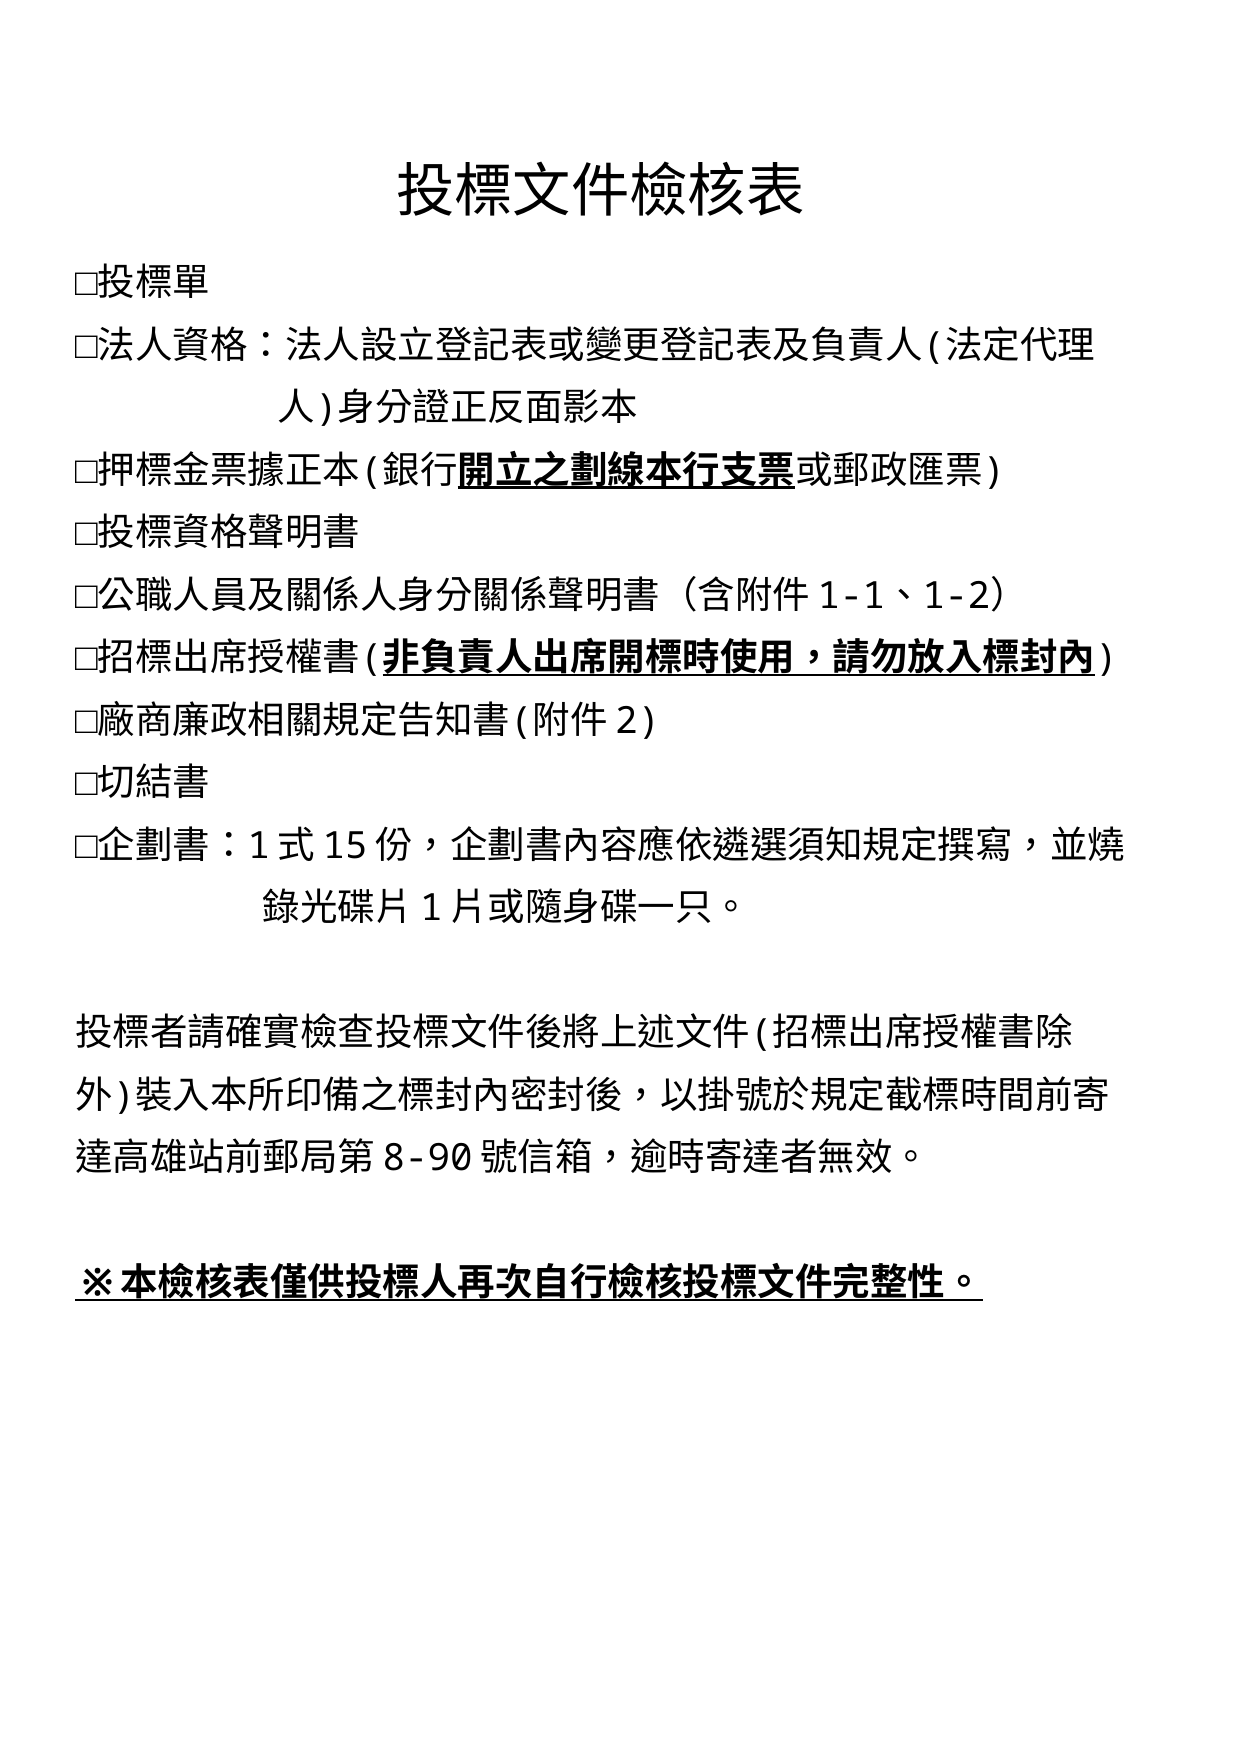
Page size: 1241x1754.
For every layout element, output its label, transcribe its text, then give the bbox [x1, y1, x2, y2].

text 投標者請確實檢查投標文件後將上述文件(招標出席授權書除外)裝入本所印備之標封內密封後，以掛號於規定截標時間前寄達高雄站前郵局第8-90號信箱，逾時寄達者無效。 [75, 988, 1125, 1175]
text □投標單 [75, 238, 1125, 300]
text □公職人員及關係人身分關係聲明書（含附件1-1、1-2） [75, 550, 1125, 613]
text □押標金票據正本(銀行開立之劃線本行支票或郵政匯票) [75, 425, 1125, 488]
text 投標文件檢核表 [75, 113, 1125, 238]
text ※本檢核表僅供投標人再次自行檢核投標文件完整性。 [75, 1238, 1125, 1300]
text □招標出席授權書(非負責人出席開標時使用，請勿放入標封內) [75, 613, 1125, 675]
text □廠商廉政相關規定告知書(附件2) [75, 675, 1125, 738]
text □法人資格：法人設立登記表或變更登記表及負責人(法定代理人)身分證正反面影本 [75, 300, 1125, 425]
text □企劃書：1式15份，企劃書內容應依遴選須知規定撰寫，並燒錄光碟片1片或隨身碟一只。 [75, 800, 1125, 925]
text □投標資格聲明書 [75, 488, 1125, 550]
text □切結書 [75, 738, 1125, 800]
